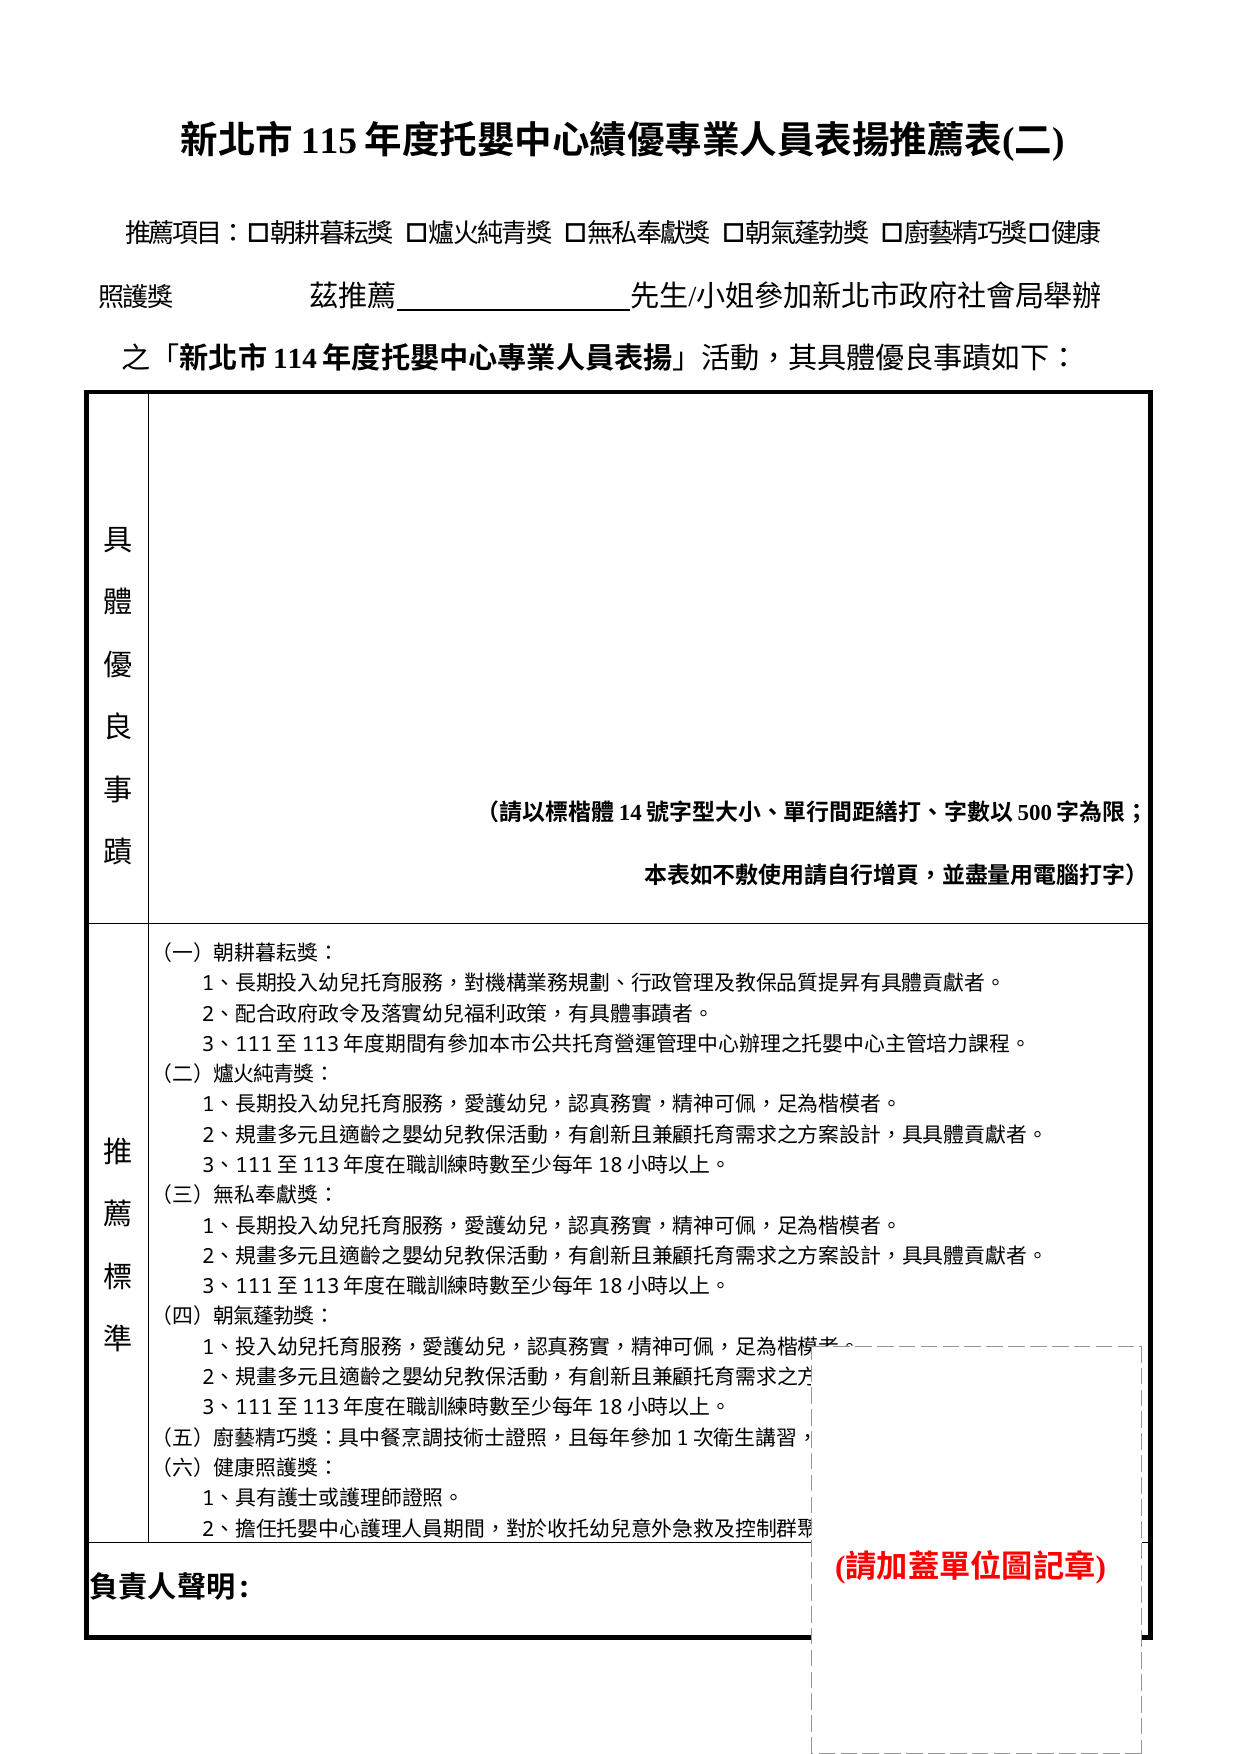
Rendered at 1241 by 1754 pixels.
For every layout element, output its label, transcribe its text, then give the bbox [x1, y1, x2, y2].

text 推薦項目：朝耕暮耘獎 爐火純青獎 無私奉獻獎 朝氣蓬勃獎 廚藝精巧獎健康照護獎 茲推薦 先生/小姐參加新北市政府社會局舉辦之「新北市114年度托嬰中心專業人員表揚」活動，其具體優良事蹟如下： [94, 189, 1106, 377]
table_cell 推薦標準 [89, 924, 148, 1542]
table_cell （一）朝耕暮耘獎： 1、長期投入幼兒托育服務，對機構業務規劃、行政管理及教保品質提昇有具體貢獻者。 2、配合政府政令及落實幼兒福利政策，有具體事蹟者。 3、111至113年度期間有參加本市公共托育營運管理中心辦理之托嬰中心主管培力課程。 （二）爐火純青獎： 1、長期投入幼兒托育服務，愛護幼兒，認真務實，精神可佩，足為楷模者。 2、規畫多元且適齡之嬰幼兒教保活動，有創新且兼顧托育需求之方案設計，具具體貢獻者。 3、111至113年度在職訓練時數至少每年18小時以上。 （三）無私奉獻獎： 1、長期投入幼兒托育服務，愛護幼兒，認真務實，精神可佩，足為楷模者。 2、規畫多元且適齡之嬰幼兒教保活動，有創新且兼顧托育需求之方案設計，具具體貢獻者。 3、111至113年度在職訓練時數至少每年18小時以上。 （四）朝氣蓬勃獎： 1、投入幼兒托育服務，愛護幼兒，認真務實，精神可佩，足為楷模者。 2、規畫多元且適齡之嬰幼兒教保活動，有創新且兼顧托育需求之方案設計，具具體貢獻者。 3、111至113年度在職訓練時數至少每年18小時以上。 （五）廚藝精巧獎：具中餐烹調技術士證照，且每年參加1次衛生講習，擔任廚工期間工作表現優異。 （六）健康照護獎： 1、具有護士或護理師證照。 2、擔任托嬰中心護理人員期間，對於收托幼兒意外急救及控制群聚感染表現優異者。 [149, 924, 1148, 1754]
table_cell 負責人聲明: [89, 1543, 811, 1635]
table_header （請以標楷體14號字型大小、單行間距繕打、字數以500字為限； 本表如不敷使用請自行增頁，並盡量用電腦打字） [149, 394, 1148, 923]
table_header 具體優良事蹟 [89, 394, 148, 923]
text 新北市115年度托嬰中心績優專業人員表揚推薦表(二) [94, 96, 1106, 158]
